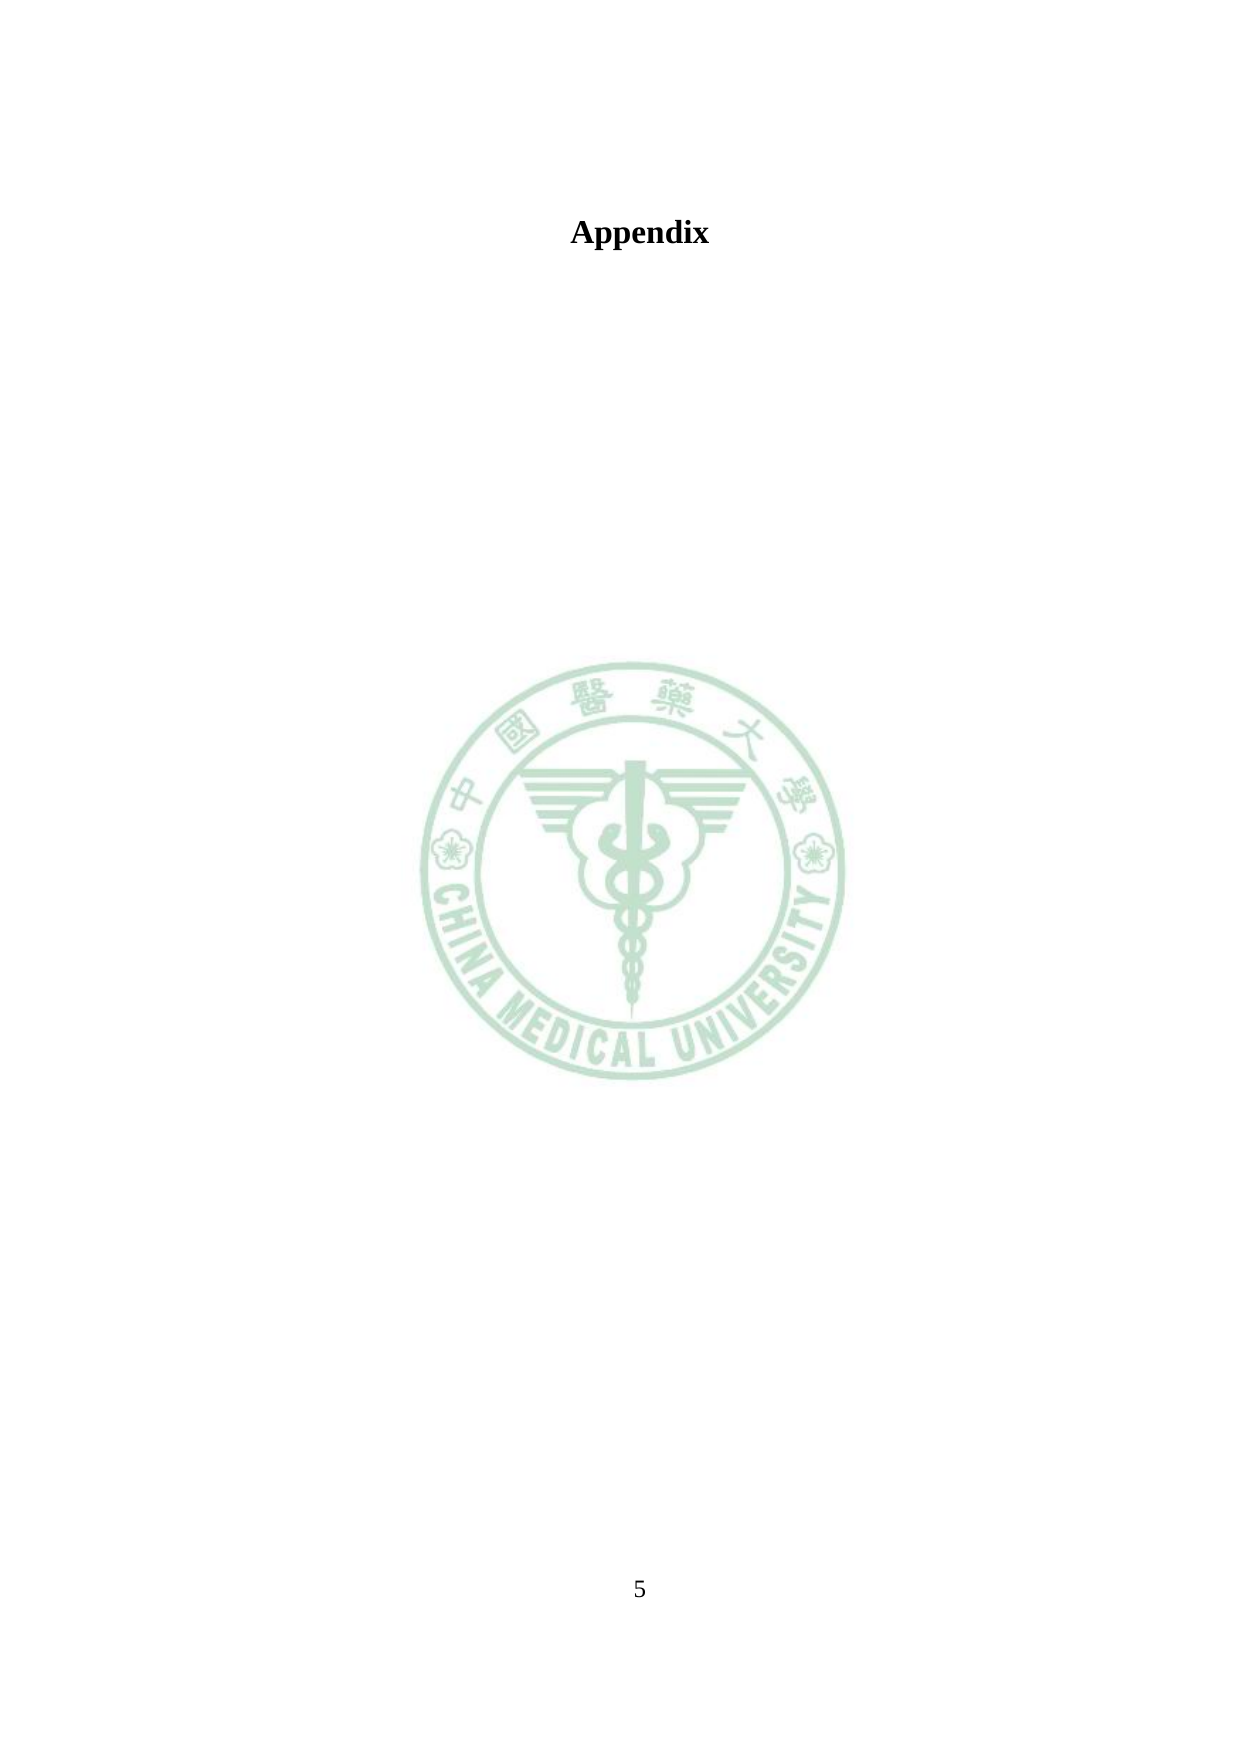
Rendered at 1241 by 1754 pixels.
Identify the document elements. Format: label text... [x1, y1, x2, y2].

subtitle Appendix [189, 189, 1090, 252]
